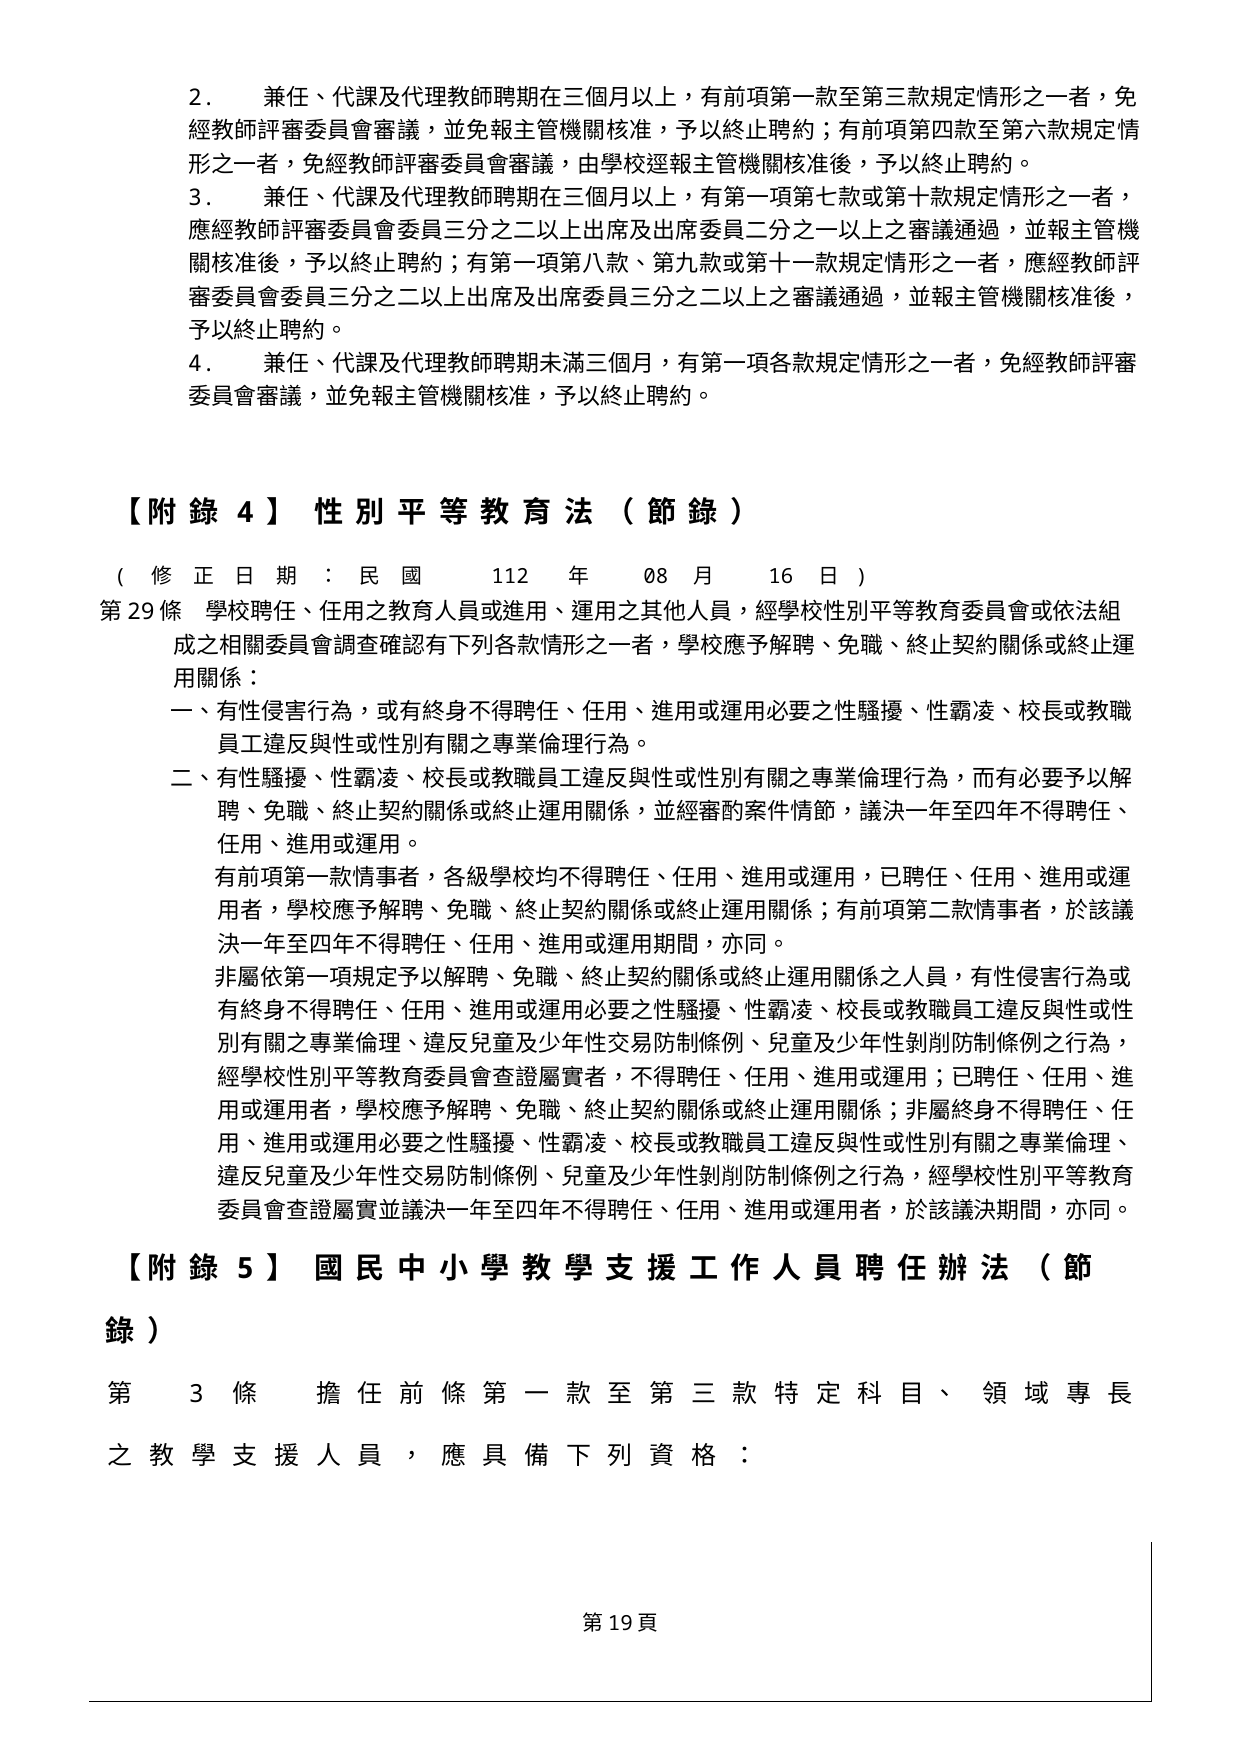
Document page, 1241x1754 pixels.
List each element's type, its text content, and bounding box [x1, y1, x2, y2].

list 兼任、代課及代理教師聘期在三個月以上，有第一項第七款或第十款規定情形之一者，應經教師評審委員會委員三分之二以上出席及出席委員二分之一以上之審議通過，並報主管機關核准後，予以終止聘約；有第一項第八款、第九款或第十一款規定情形之一者，應經教師評審委員會委員三分之二以上出席及出席委員三分之二以上之審議通過，並報主管機關核准後，予以終止聘約。 [188, 179, 1141, 345]
list 兼任、代課及代理教師聘期在三個月以上，有前項第一款至第三款規定情形之一者，免經教師評審委員會審議，並免報主管機關核准，予以終止聘約；有前項第四款至第六款規定情形之一者，免經教師評審委員會審議，由學校逕報主管機關核准後，予以終止聘約。 [188, 79, 1141, 179]
text 非屬依第一項規定予以解聘、免職、終止契約關係或終止運用關係之人員，有性侵害行為或有終身不得聘任、任用、進用或運用必要之性騷擾、性霸凌、校長或教職員工違反與性或性別有關之專業倫理、違反兒童及少年性交易防制條例、兒童及少年性剝削防制條例之行為，經學校性別平等教育委員會查證屬實者，不得聘任、任用、進用或運用；已聘任、任用、進用或運用者，學校應予解聘、免職、終止契約關係或終止運用關係；非屬終身不得聘任、任用、進用或運用必要之性騷擾、性霸凌、校長或教職員工違反與性或性別有關之專業倫理、違反兒童及少年性交易防制條例、兒童及少年性剝削防制條例之行為，經學校性別平等教育委員會查證屬實並議決一年至四年不得聘任、任用、進用或運用者，於該議決期間，亦同。 [214, 959, 1141, 1225]
text 【附錄4】性別平等教育法（節錄） (修正日期：民國 112 年 08 月 16 日) [99, 468, 1141, 593]
text 有前項第一款情事者，各級學校均不得聘任、任用、進用或運用，已聘任、任用、進用或運用者，學校應予解聘、免職、終止契約關係或終止運用關係；有前項第二款情事者，於該議決一年至四年不得聘任、任用、進用或運用期間，亦同。 [214, 859, 1141, 959]
text 【附錄5】國民中小學教學支援工作人員聘任辦法（節錄） [99, 1225, 1141, 1350]
text 第 3 條 擔任前條第一款至第三款特定科目、領域專長之教學支援人員，應具備下列資格： [99, 1350, 1141, 1475]
text 一、有性侵害行為，或有終身不得聘任、任用、進用或運用必要之性騷擾、性霸凌、校長或教職員工違反與性或性別有關之專業倫理行為。 [170, 693, 1141, 759]
text 第29條 學校聘任、任用之教育人員或進用、運用之其他人員，經學校性別平等教育委員會或依法組成之相關委員會調查確認有下列各款情形之一者，學校應予解聘、免職、終止契約關係或終止運用關係： [99, 593, 1141, 693]
list 兼任、代課及代理教師聘期未滿三個月，有第一項各款規定情形之一者，免經教師評審委員會審議，並免報主管機關核准，予以終止聘約。 [188, 345, 1141, 411]
text 二、有性騷擾、性霸凌、校長或教職員工違反與性或性別有關之專業倫理行為，而有必要予以解聘、免職、終止契約關係或終止運用關係，並經審酌案件情節，議決一年至四年不得聘任、任用、進用或運用。 [170, 759, 1141, 859]
